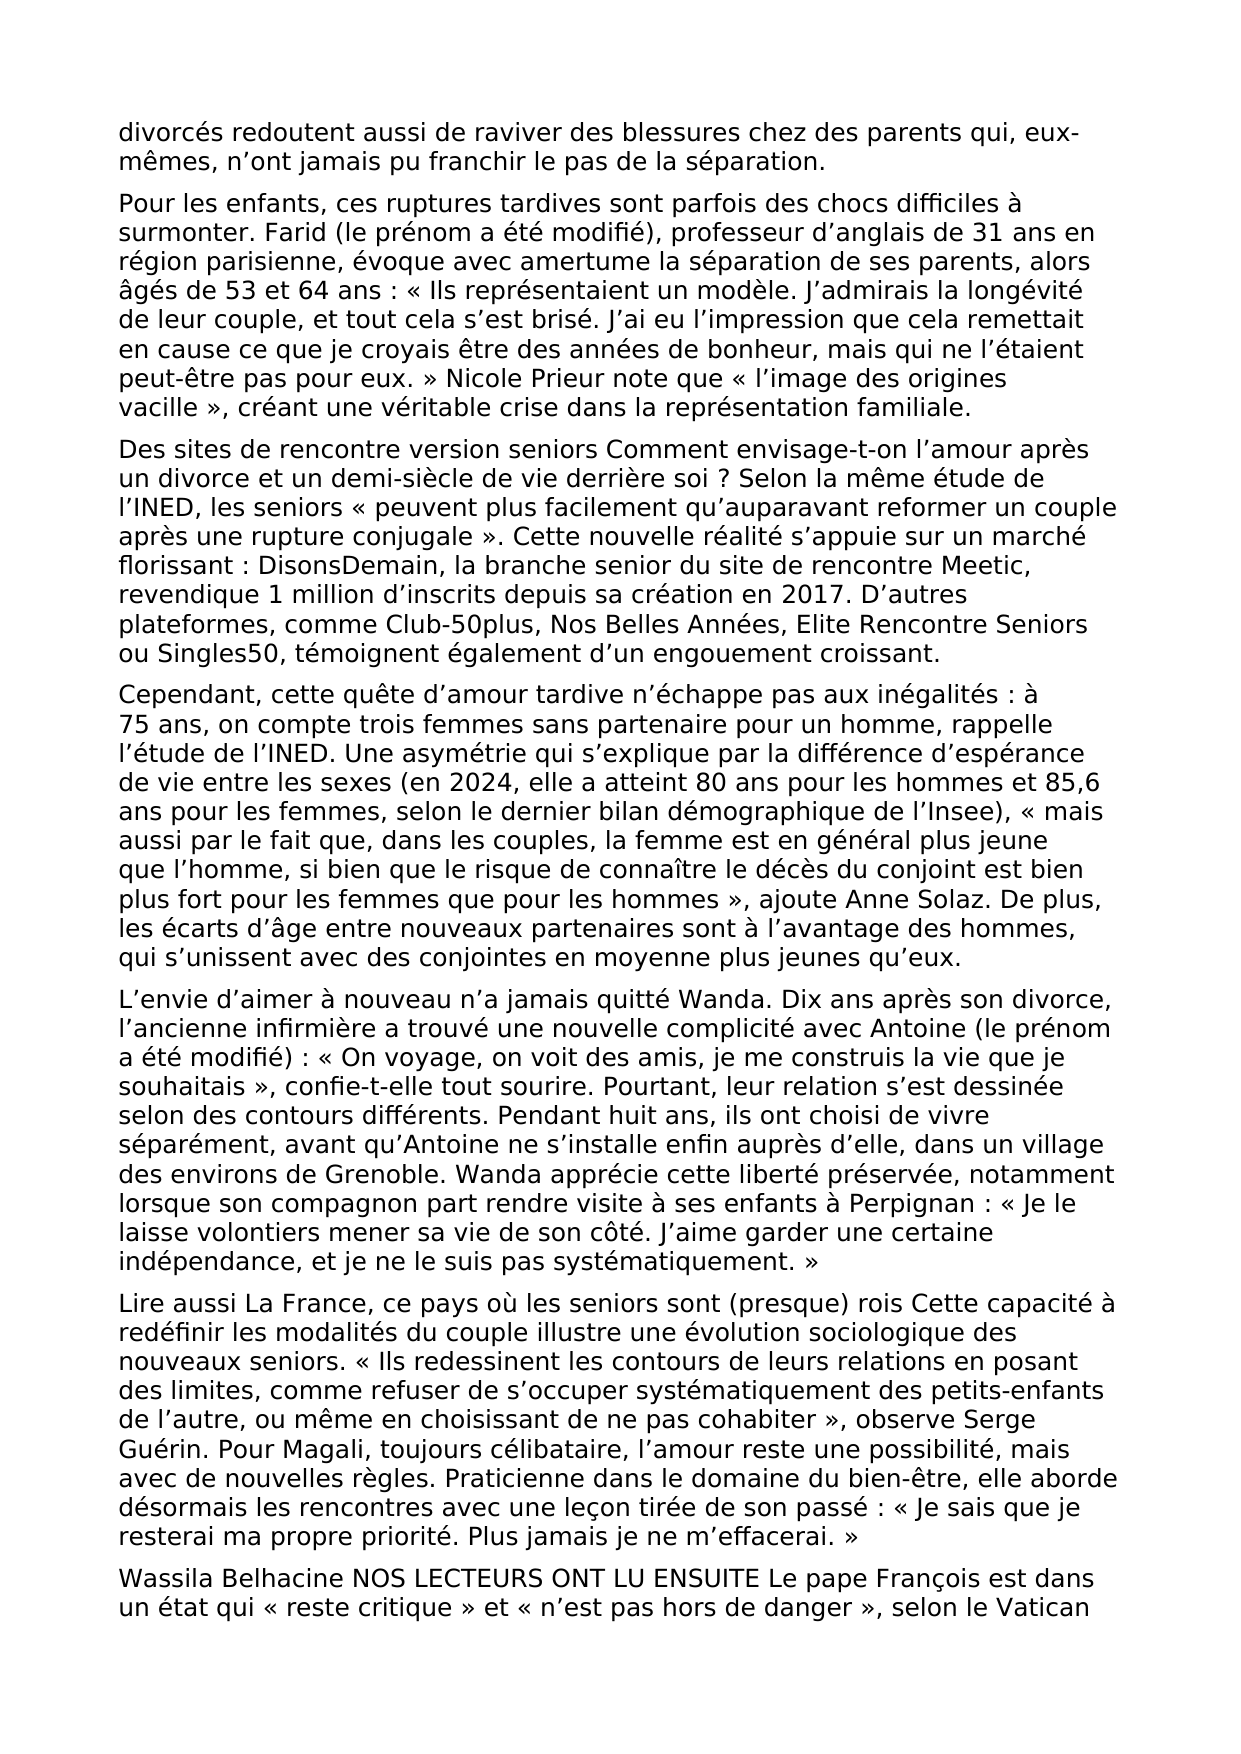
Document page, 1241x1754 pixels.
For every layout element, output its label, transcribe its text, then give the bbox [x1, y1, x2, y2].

text L’envie d’aimer à nouveau n’a jamais quitté Wanda. Dix ans après son divorce, l’ancienne infirmière a trouvé une nouvelle complicité avec Antoine (le prénom a été modifié) : « On voyage, on voit des amis, je me construis la vie que je souhaitais », confie-t-elle tout sourire. Pourtant, leur relation s’est dessinée selon des contours différents. Pendant huit ans, ils ont choisi de vivre séparément, avant qu’Antoine ne s’installe enfin auprès d’elle, dans un village des environs de Grenoble. Wanda apprécie cette liberté préservée, notamment lorsque son compagnon part rendre visite à ses enfants à Perpignan : « Je le laisse volontiers mener sa vie de son côté. J’aime garder une certaine indépendance, et je ne le suis pas systématiquement. » [118, 985, 1122, 1276]
text Wassila Belhacine NOS LECTEURS ONT LU ENSUITE Le pape François est dans un état qui « reste critique » et « n’est pas hors de danger », selon le Vatican [118, 1564, 1122, 1622]
text Des sites de rencontre version seniors Comment envisage-t-on l’amour après un divorce et un demi-siècle de vie derrière soi ? Selon la même étude de l’INED, les seniors « peuvent plus facilement qu’auparavant reformer un couple après une rupture conjugale ». Cette nouvelle réalité s’appuie sur un marché florissant : DisonsDemain, la branche senior du site de rencontre Meetic, revendique 1 million d’inscrits depuis sa création en 2017. D’autres plateformes, comme Club-50plus, Nos Belles Années, Elite Rencontre Seniors ou Singles50, témoignent également d’un engouement croissant. [118, 435, 1122, 668]
text Cependant, cette quête d’amour tardive n’échappe pas aux inégalités : à 75 ans, on compte trois femmes sans partenaire pour un homme, rappelle l’étude de l’INED. Une asymétrie qui s’explique par la différence d’espérance de vie entre les sexes (en 2024, elle a atteint 80 ans pour les hommes et 85,6 ans pour les femmes, selon le dernier bilan démographique de l’Insee), « mais aussi par le fait que, dans les couples, la femme est en général plus jeune que l’homme, si bien que le risque de connaître le décès du conjoint est bien plus fort pour les femmes que pour les hommes », ajoute Anne Solaz. De plus, les écarts d’âge entre nouveaux partenaires sont à l’avantage des hommes, qui s’unissent avec des conjointes en moyenne plus jeunes qu’eux. [118, 681, 1122, 972]
text divorcés redoutent aussi de raviver des blessures chez des parents qui, eux-mêmes, n’ont jamais pu franchir le pas de la séparation. [118, 118, 1122, 176]
text Pour les enfants, ces ruptures tardives sont parfois des chocs difficiles à surmonter. Farid (le prénom a été modifié), professeur d’anglais de 31 ans en région parisienne, évoque avec amertume la séparation de ses parents, alors âgés de 53 et 64 ans : « Ils représentaient un modèle. J’admirais la longévité de leur couple, et tout cela s’est brisé. J’ai eu l’impression que cela remettait en cause ce que je croyais être des années de bonheur, mais qui ne l’étaient peut-être pas pour eux. » Nicole Prieur note que « l’image des origines vacille », créant une véritable crise dans la représentation familiale. [118, 189, 1122, 422]
text Lire aussi La France, ce pays où les seniors sont (presque) rois Cette capacité à redéfinir les modalités du couple illustre une évolution sociologique des nouveaux seniors. « Ils redessinent les contours de leurs relations en posant des limites, comme refuser de s’occuper systématiquement des petits-enfants de l’autre, ou même en choisissant de ne pas cohabiter », observe Serge Guérin. Pour Magali, toujours célibataire, l’amour reste une possibilité, mais avec de nouvelles règles. Praticienne dans le domaine du bien-être, elle aborde désormais les rencontres avec une leçon tirée de son passé : « Je sais que je resterai ma propre priorité. Plus jamais je ne m’effacerai. » [118, 1289, 1122, 1551]
